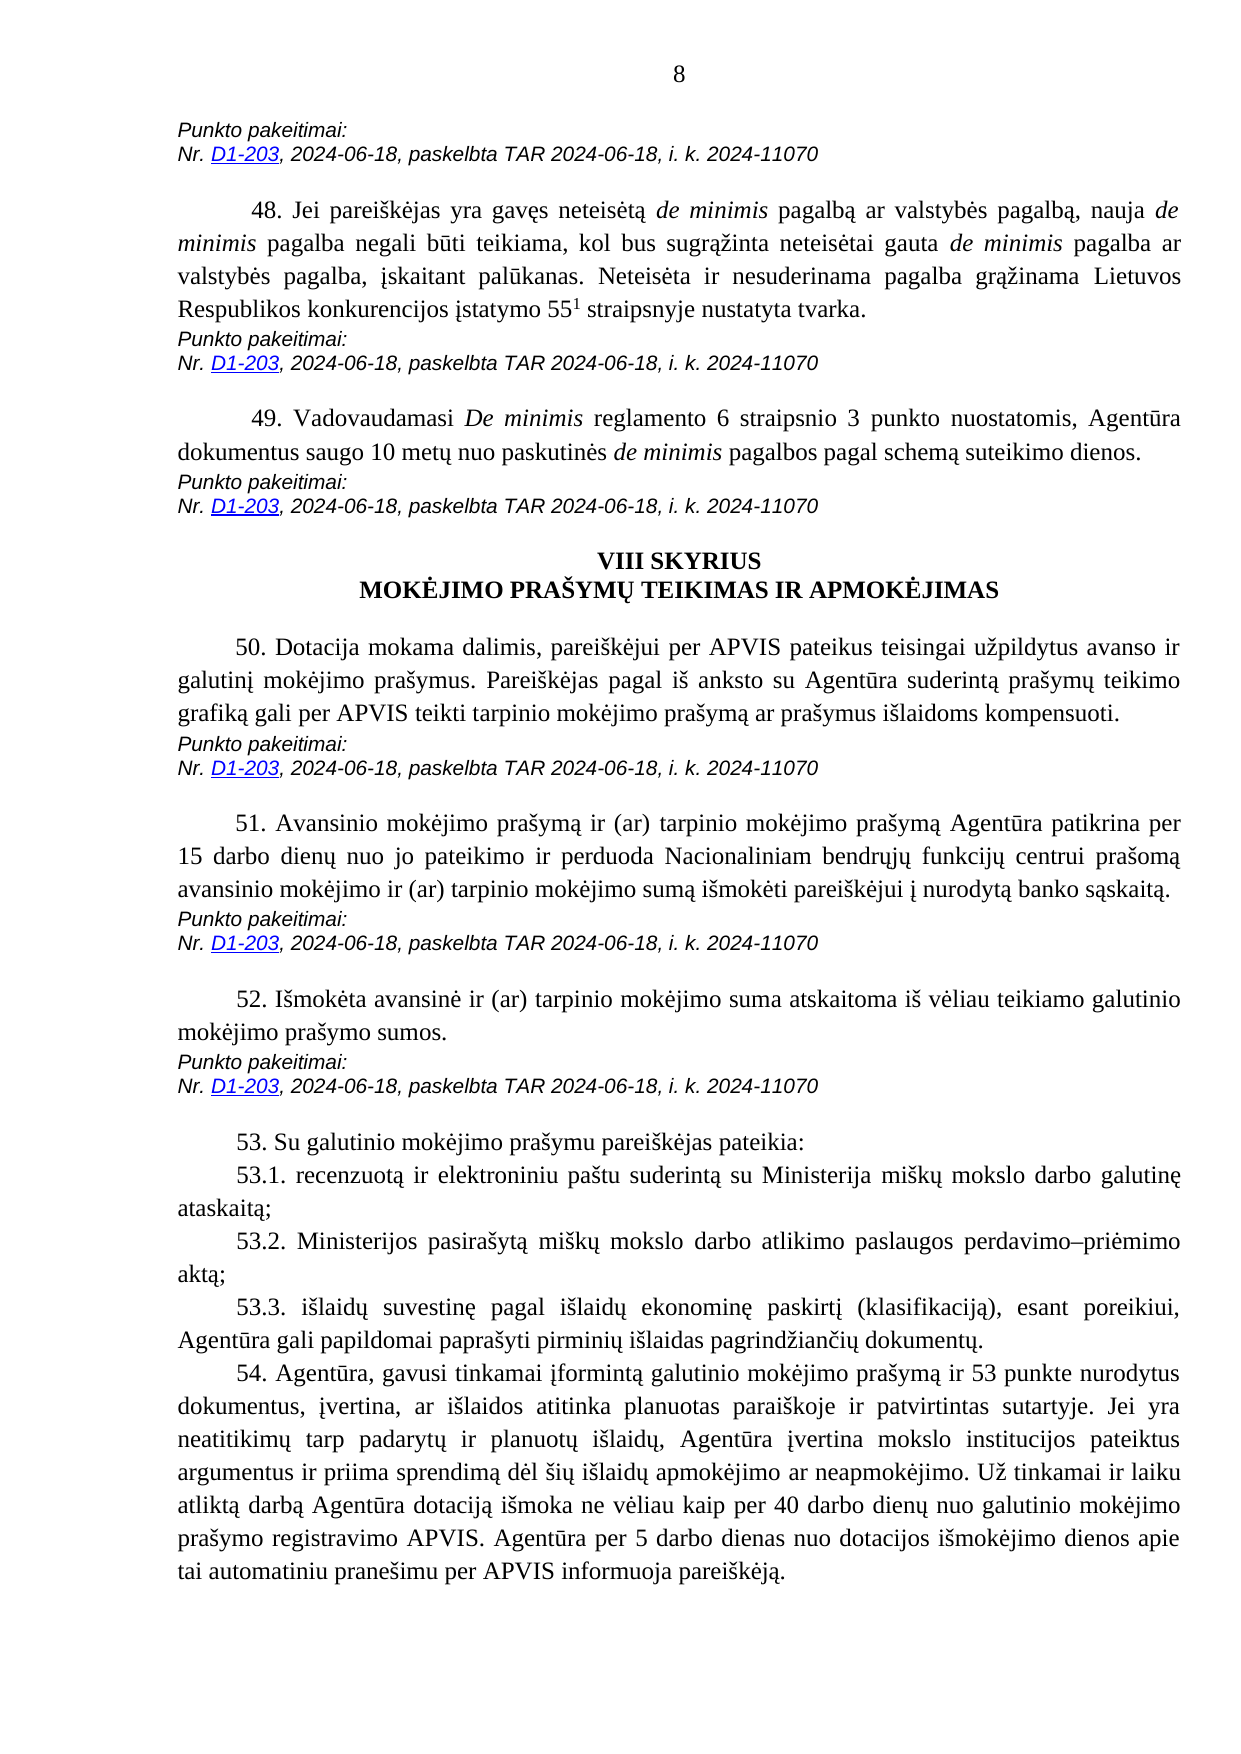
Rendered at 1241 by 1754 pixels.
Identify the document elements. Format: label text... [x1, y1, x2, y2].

text Punkto pakeitimai: [177, 1050, 1181, 1074]
text Punkto pakeitimai: [177, 907, 1181, 931]
text 53. Su galutinio mokėjimo prašymu pareiškėjas pateikia: [177, 1127, 1181, 1155]
text Nr. D1-203, 2024-06-18, paskelbta TAR 2024-06-18, i. k. 2024-11070 [177, 493, 1181, 517]
text 48. Jei pareiškėjas yra gavęs neteisėtą de minimis pagalbą ar valstybės pagalbą, nauja de minimis pagalba negali būti teikiama, kol bus sugrąžinta neteisėtai gauta de minimis pagalba ar valstybės pagalba, įskaitant palūkanas. Neteisėta ir nesuderinama pagalba grąžinama Lietuvos Respublikos konkurencijos įstatymo 551 straipsnyje nustatyta tvarka. [177, 195, 1181, 323]
text Nr. D1-203, 2024-06-18, paskelbta TAR 2024-06-18, i. k. 2024-11070 [177, 351, 1181, 375]
text Nr. D1-203, 2024-06-18, paskelbta TAR 2024-06-18, i. k. 2024-11070 [177, 931, 1181, 955]
text Nr. D1-203, 2024-06-18, paskelbta TAR 2024-06-18, i. k. 2024-11070 [177, 1074, 1181, 1098]
text MOKĖJIMO PRAŠYMŲ TEIKIMAS IR APMOKĖJIMAS [177, 575, 1181, 604]
text 52. Išmokėta avansinė ir (ar) tarpinio mokėjimo suma atskaitoma iš vėliau teikiamo galutinio mokėjimo prašymo sumos. [177, 984, 1181, 1046]
text Punkto pakeitimai: [177, 118, 1181, 142]
text VIII SKYRIUS [177, 546, 1181, 575]
text 50. Dotacija mokama dalimis, pareiškėjui per APVIS pateikus teisingai užpildytus avanso ir galutinį mokėjimo prašymus. Pareiškėjas pagal iš anksto su Agentūra suderintą prašymų teikimo grafiką gali per APVIS teikti tarpinio mokėjimo prašymą ar prašymus išlaidoms kompensuoti. [177, 632, 1181, 727]
text 53.2. Ministerijos pasirašytą miškų mokslo darbo atlikimo paslaugos perdavimo–priėmimo aktą; [177, 1226, 1181, 1287]
text 53.3. išlaidų suvestinę pagal išlaidų ekonominę paskirtį (klasifikaciją), esant poreikiui, Agentūra gali papildomai paprašyti pirminių išlaidas pagrindžiančių dokumentų. [177, 1292, 1181, 1353]
text Nr. D1-203, 2024-06-18, paskelbta TAR 2024-06-18, i. k. 2024-11070 [177, 756, 1181, 779]
text Punkto pakeitimai: [177, 469, 1181, 493]
text Punkto pakeitimai: [177, 327, 1181, 351]
text 51. Avansinio mokėjimo prašymą ir (ar) tarpinio mokėjimo prašymą Agentūra patikrina per 15 darbo dienų nuo jo pateikimo ir perduoda Nacionaliniam bendrųjų funkcijų centrui prašomą avansinio mokėjimo ir (ar) tarpinio mokėjimo sumą išmokėti pareiškėjui į nurodytą banko sąskaitą. [177, 808, 1181, 903]
text Nr. D1-203, 2024-06-18, paskelbta TAR 2024-06-18, i. k. 2024-11070 [177, 142, 1181, 166]
text 54. Agentūra, gavusi tinkamai įformintą galutinio mokėjimo prašymą ir 53 punkte nurodytus dokumentus, įvertina, ar išlaidos atitinka planuotas paraiškoje ir patvirtintas sutartyje. Jei yra neatitikimų tarp padarytų ir planuotų išlaidų, Agentūra įvertina mokslo institucijos pateiktus argumentus ir priima sprendimą dėl šių išlaidų apmokėjimo ar neapmokėjimo. Už tinkamai ir laiku atliktą darbą Agentūra dotaciją išmoka ne vėliau kaip per 40 darbo dienų nuo galutinio mokėjimo prašymo registravimo APVIS. Agentūra per 5 darbo dienas nuo dotacijos išmokėjimo dienos apie tai automatiniu pranešimu per APVIS informuoja pareiškėją. [177, 1358, 1181, 1585]
text Punkto pakeitimai: [177, 732, 1181, 756]
text 53.1. recenzuotą ir elektroniniu paštu suderintą su Ministerija miškų mokslo darbo galutinę ataskaitą; [177, 1160, 1181, 1221]
text 49. Vadovaudamasi De minimis reglamento 6 straipsnio 3 punkto nuostatomis, Agentūra dokumentus saugo 10 metų nuo paskutinės de minimis pagalbos pagal schemą suteikimo dienos. [177, 403, 1181, 465]
